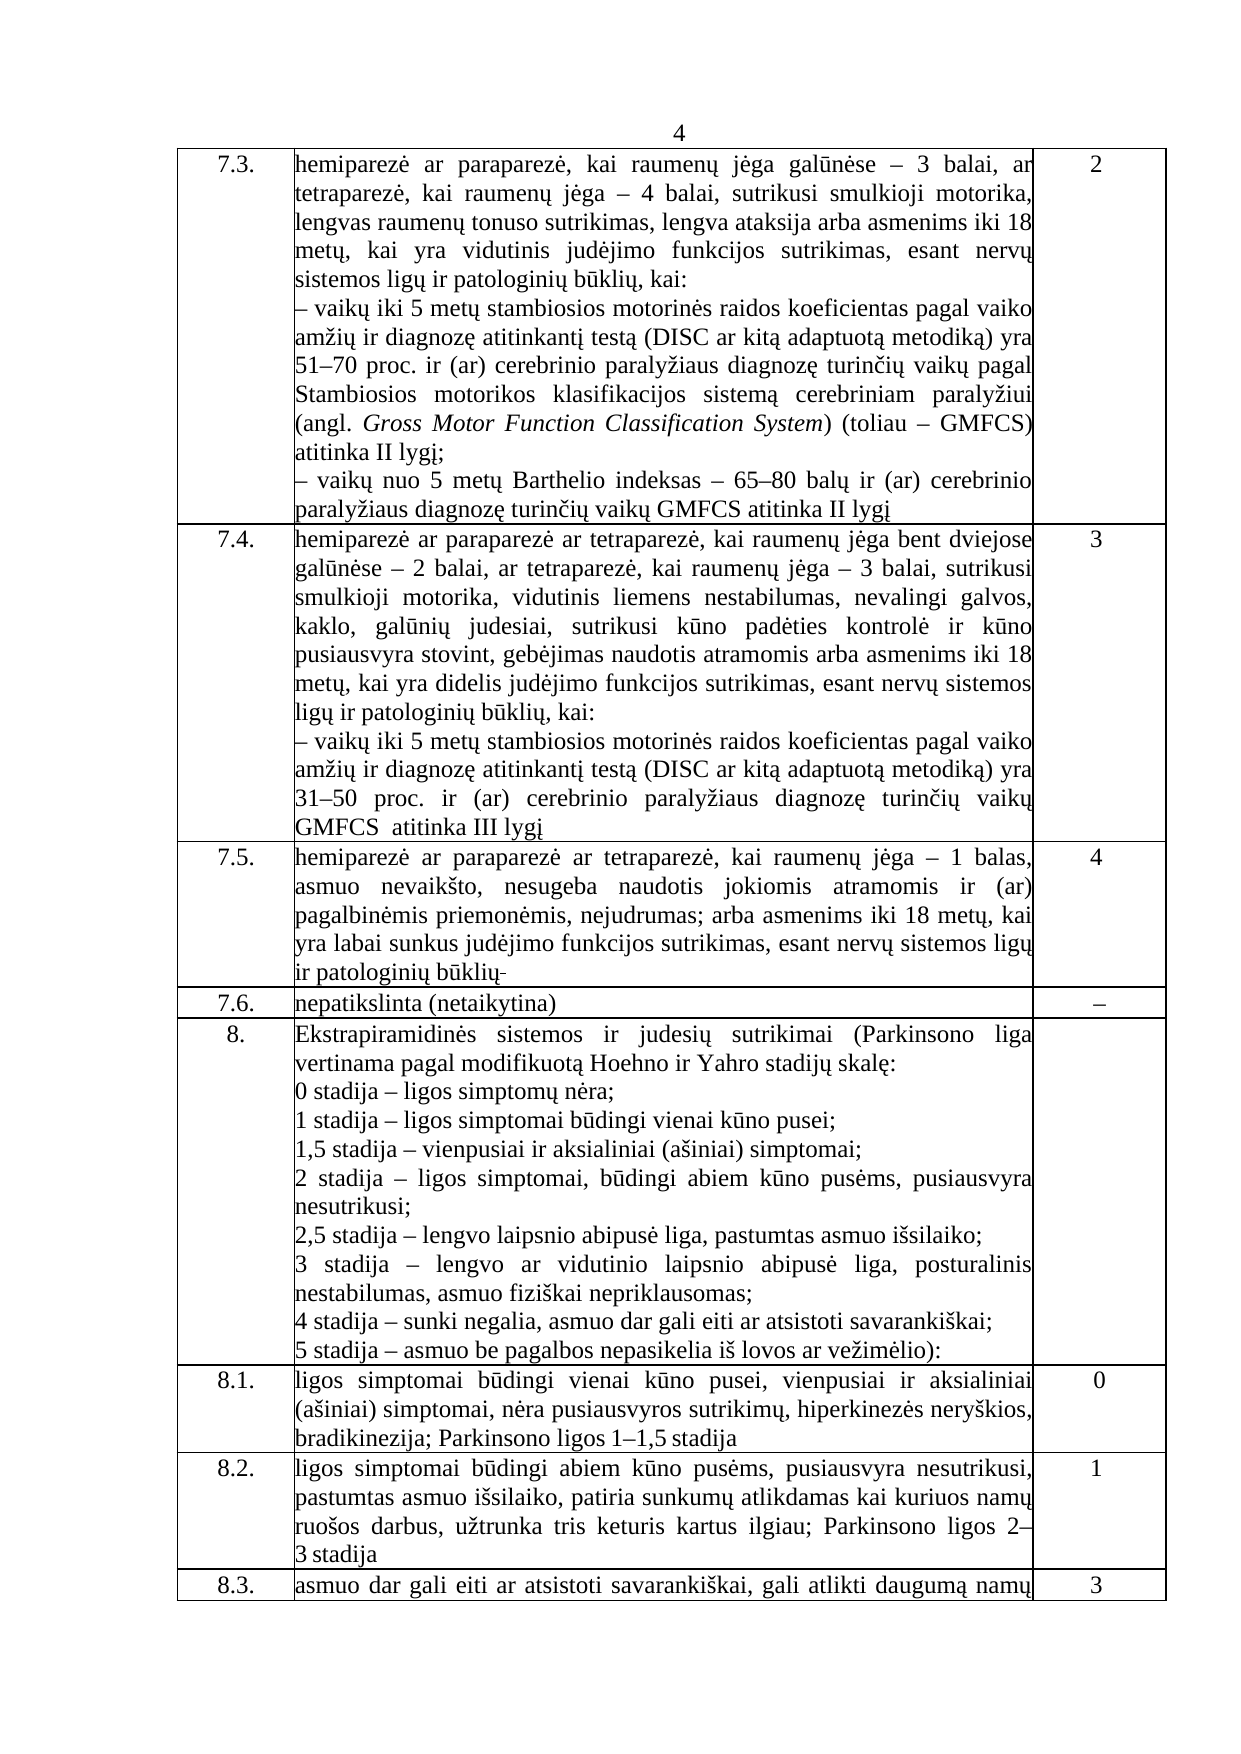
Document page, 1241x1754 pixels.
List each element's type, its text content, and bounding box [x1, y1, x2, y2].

table_cell 7.6. [178, 988, 294, 1017]
table_cell 8.1. [178, 1366, 294, 1452]
table_cell 1 [1034, 1453, 1165, 1568]
table_cell hemiparezė ar paraparezė ar tetraparezė, kai raumenų jėga – 1 balas, asmuo nevaikšto, nesugeba naudotis jokiomis atramomis ir (ar) pagalbinėmis priemonėmis, nejudrumas; arba asmenims iki 18 metų, kai yra labai sunkus judėjimo funkcijos sutrikimas, esant nervų sistemos ligų ir patologinių būklių [295, 842, 1032, 986]
table_cell ligos simptomai būdingi vienai kūno pusei, vienpusiai ir aksialiniai (ašiniai) simptomai, nėra pusiausvyros sutrikimų, hiperkinezės neryškios, bradikinezija; Parkinsono ligos 1–1,5 stadija [295, 1366, 1032, 1452]
table_cell 8. [178, 1019, 294, 1364]
table_cell 8.2. [178, 1453, 294, 1568]
table_cell asmuo dar gali eiti ar atsistoti savarankiškai, gali atlikti daugumą namų [295, 1570, 1032, 1599]
table_cell nepatikslinta (netaikytina) [295, 988, 1032, 1017]
table_cell hemiparezė ar paraparezė, kai raumenų jėga galūnėse – 3 balai, ar tetraparezė, kai raumenų jėga – 4 balai, sutrikusi smulkioji motorika, lengvas raumenų tonuso sutrikimas, lengva ataksija arba asmenims iki 18 metų, kai yra vidutinis judėjimo funkcijos sutrikimas, esant nervų sistemos ligų ir patologinių būklių, kai: – vaikų iki 5 metų stambiosios motorinės raidos koeficientas pagal vaiko amžių ir diagnozę atitinkantį testą (DISC ar kitą adaptuotą metodiką) yra 51–70 proc. ir (ar) cerebrinio paralyžiaus diagnozę turinčių vaikų pagal Stambiosios motorikos klasifikacijos sistemą cerebriniam paralyžiui (angl. Gross Motor Function Classification System) (toliau – GMFCS) atitinka II lygį; – vaikų nuo 5 metų Barthelio indeksas – 65–80 balų ir (ar) cerebrinio paralyžiaus diagnozę turinčių vaikų GMFCS atitinka II lygį [295, 149, 1032, 523]
table_cell 7.4. [178, 525, 294, 841]
table_cell 0 [1034, 1366, 1165, 1452]
table_cell 7.5. [178, 842, 294, 986]
table_cell [1034, 1019, 1165, 1364]
table_cell ligos simptomai būdingi abiem kūno pusėms, pusiausvyra nesutrikusi, pastumtas asmuo išsilaiko, patiria sunkumų atlikdamas kai kuriuos namų ruošos darbus, užtrunka tris keturis kartus ilgiau; Parkinsono ligos 2–3 stadija [295, 1453, 1032, 1568]
table_cell 8.3. [178, 1570, 294, 1599]
table_cell 3 [1034, 525, 1165, 841]
table_cell 4 [1034, 842, 1165, 986]
table_cell 3 [1034, 1570, 1165, 1599]
table_cell hemiparezė ar paraparezė ar tetraparezė, kai raumenų jėga bent dviejose galūnėse – 2 balai, ar tetraparezė, kai raumenų jėga – 3 balai, sutrikusi smulkioji motorika, vidutinis liemens nestabilumas, nevalingi galvos, kaklo, galūnių judesiai, sutrikusi kūno padėties kontrolė ir kūno pusiausvyra stovint, gebėjimas naudotis atramomis arba asmenims iki 18 metų, kai yra didelis judėjimo funkcijos sutrikimas, esant nervų sistemos ligų ir patologinių būklių, kai: – vaikų iki 5 metų stambiosios motorinės raidos koeficientas pagal vaiko amžių ir diagnozę atitinkantį testą (DISC ar kitą adaptuotą metodiką) yra 31–50 proc. ir (ar) cerebrinio paralyžiaus diagnozę turinčių vaikų GMFCS atitinka III lygį [295, 525, 1032, 841]
table_cell – [1034, 988, 1165, 1017]
table_cell 7.3. [178, 149, 294, 523]
table_cell 2 [1034, 149, 1165, 523]
table_cell Ekstrapiramidinės sistemos ir judesių sutrikimai (Parkinsono liga vertinama pagal modifikuotą Hoehno ir Yahro stadijų skalę: 0 stadija – ligos simptomų nėra; 1 stadija – ligos simptomai būdingi vienai kūno pusei; 1,5 stadija – vienpusiai ir aksialiniai (ašiniai) simptomai; 2 stadija – ligos simptomai, būdingi abiem kūno pusėms, pusiausvyra nesutrikusi; 2,5 stadija – lengvo laipsnio abipusė liga, pastumtas asmuo išsilaiko; 3 stadija – lengvo ar vidutinio laipsnio abipusė liga, posturalinis nestabilumas, asmuo fiziškai nepriklausomas; 4 stadija – sunki negalia, asmuo dar gali eiti ar atsistoti savarankiškai; 5 stadija – asmuo be pagalbos nepasikelia iš lovos ar vežimėlio): [295, 1019, 1032, 1364]
